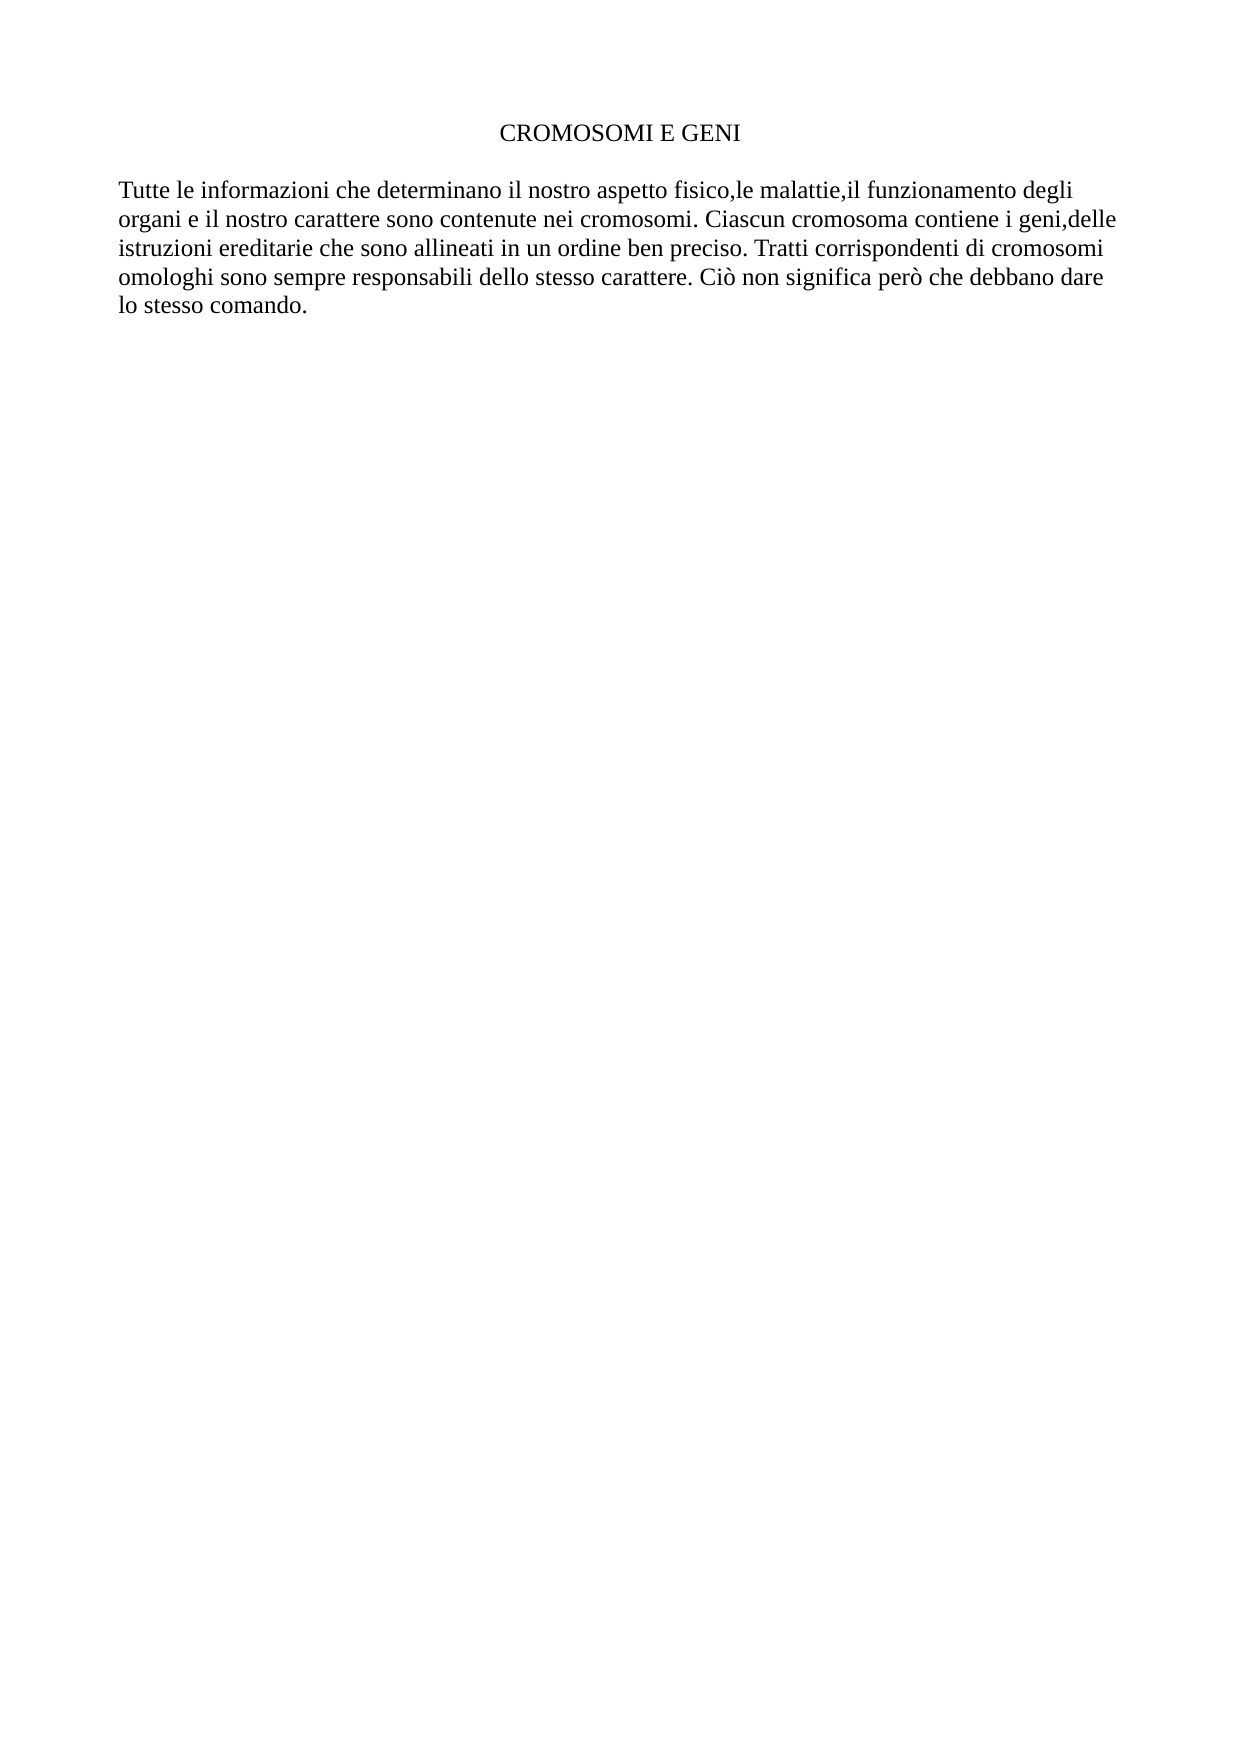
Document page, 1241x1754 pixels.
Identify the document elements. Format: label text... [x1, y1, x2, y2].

text Tutte le informazioni che determinano il nostro aspetto fisico,le malattie,il funzionamento degli organi e il nostro carattere sono contenute nei cromosomi. Ciascun cromosoma contiene i geni,delle istruzioni ereditarie che sono allineati in un ordine ben preciso. Tratti corrispondenti di cromosomi omologhi sono sempre responsabili dello stesso carattere. Ciò non significa però che debbano dare lo stesso comando. [118, 176, 1122, 319]
text CROMOSOMI E GENI [118, 118, 1122, 147]
